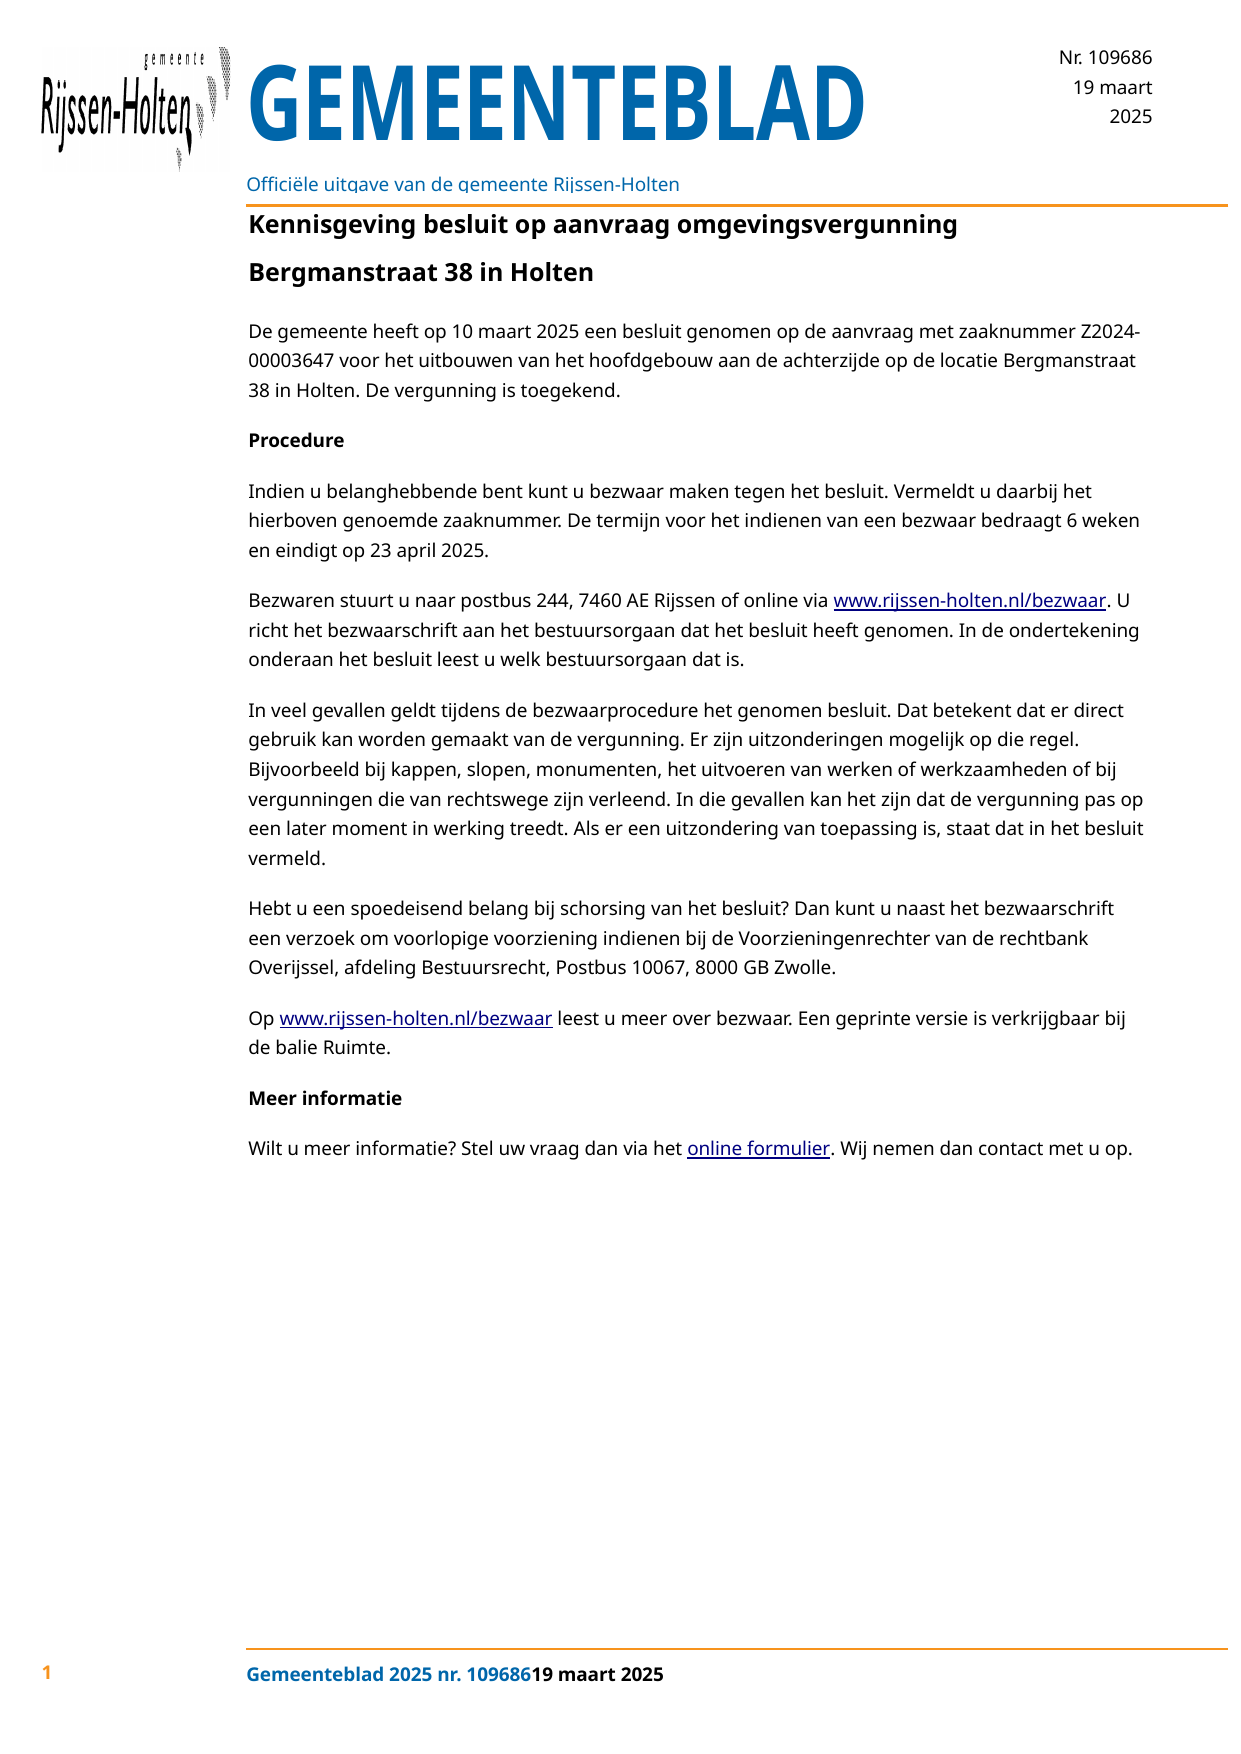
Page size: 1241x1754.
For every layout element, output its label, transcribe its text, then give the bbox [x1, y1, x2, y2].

text Wilt u meer informatie? Stel uw vraag dan via het online formulier. Wij nemen dan contact met u op. [248, 1135, 1152, 1161]
text De gemeente heeft op 10 maart 2025 een besluit genomen op de aanvraag met zaaknummer Z2024-00003647 voor het uitbouwen van het hoofdgebouw aan de achterzijde op de locatie Bergmanstraat 38 in Holten. De vergunning is toegekend. [248, 318, 1152, 403]
picture [41, 47, 231, 172]
text Meer informatie [248, 1085, 1152, 1111]
text Kennisgeving besluit op aanvraag omgevingsvergunning Bergmanstraat 38 in Holten [248, 207, 1152, 288]
text Hebt u een spoedeisend belang bij schorsing van het besluit? Dan kunt u naast het bezwaarschrift een verzoek om voorlopige voorziening indienen bij de Voorzieningenrechter van de rechtbank Overijssel, afdeling Bestuursrecht, Postbus 10067, 8000 GB Zwolle. [248, 895, 1152, 980]
text In veel gevallen geldt tijdens de bezwaarprocedure het genomen besluit. Dat betekent dat er direct gebruik kan worden gemaakt van de vergunning. Er zijn uitzonderingen mogelijk op die regel. Bijvoorbeeld bij kappen, slopen, monumenten, het uitvoeren van werken of werkzaamheden of bij vergunningen die van rechtswege zijn verleend. In die gevallen kan het zijn dat de vergunning pas op een later moment in werking treedt. Als er een uitzondering van toepassing is, staat dat in het besluit vermeld. [248, 697, 1152, 871]
text Indien u belanghebbende bent kunt u bezwaar maken tegen het besluit. Vermeldt u daarbij het hierboven genoemde zaaknummer. De termijn voor het indienen van een bezwaar bedraagt 6 weken en eindigt op 23 april 2025. [248, 478, 1152, 563]
text Op www.rijssen-holten.nl/bezwaar leest u meer over bezwaar. Een geprinte versie is verkrijgbaar bij de balie Ruimte. [248, 1005, 1152, 1060]
text Bezwaren stuurt u naar postbus 244, 7460 AE Rijssen of online via www.rijssen-holten.nl/bezwaar. U richt het bezwaarschrift aan het bestuursorgaan dat het besluit heeft genomen. In de ondertekening onderaan het besluit leest u welk bestuursorgaan dat is. [248, 587, 1152, 672]
text Procedure [248, 427, 1152, 453]
